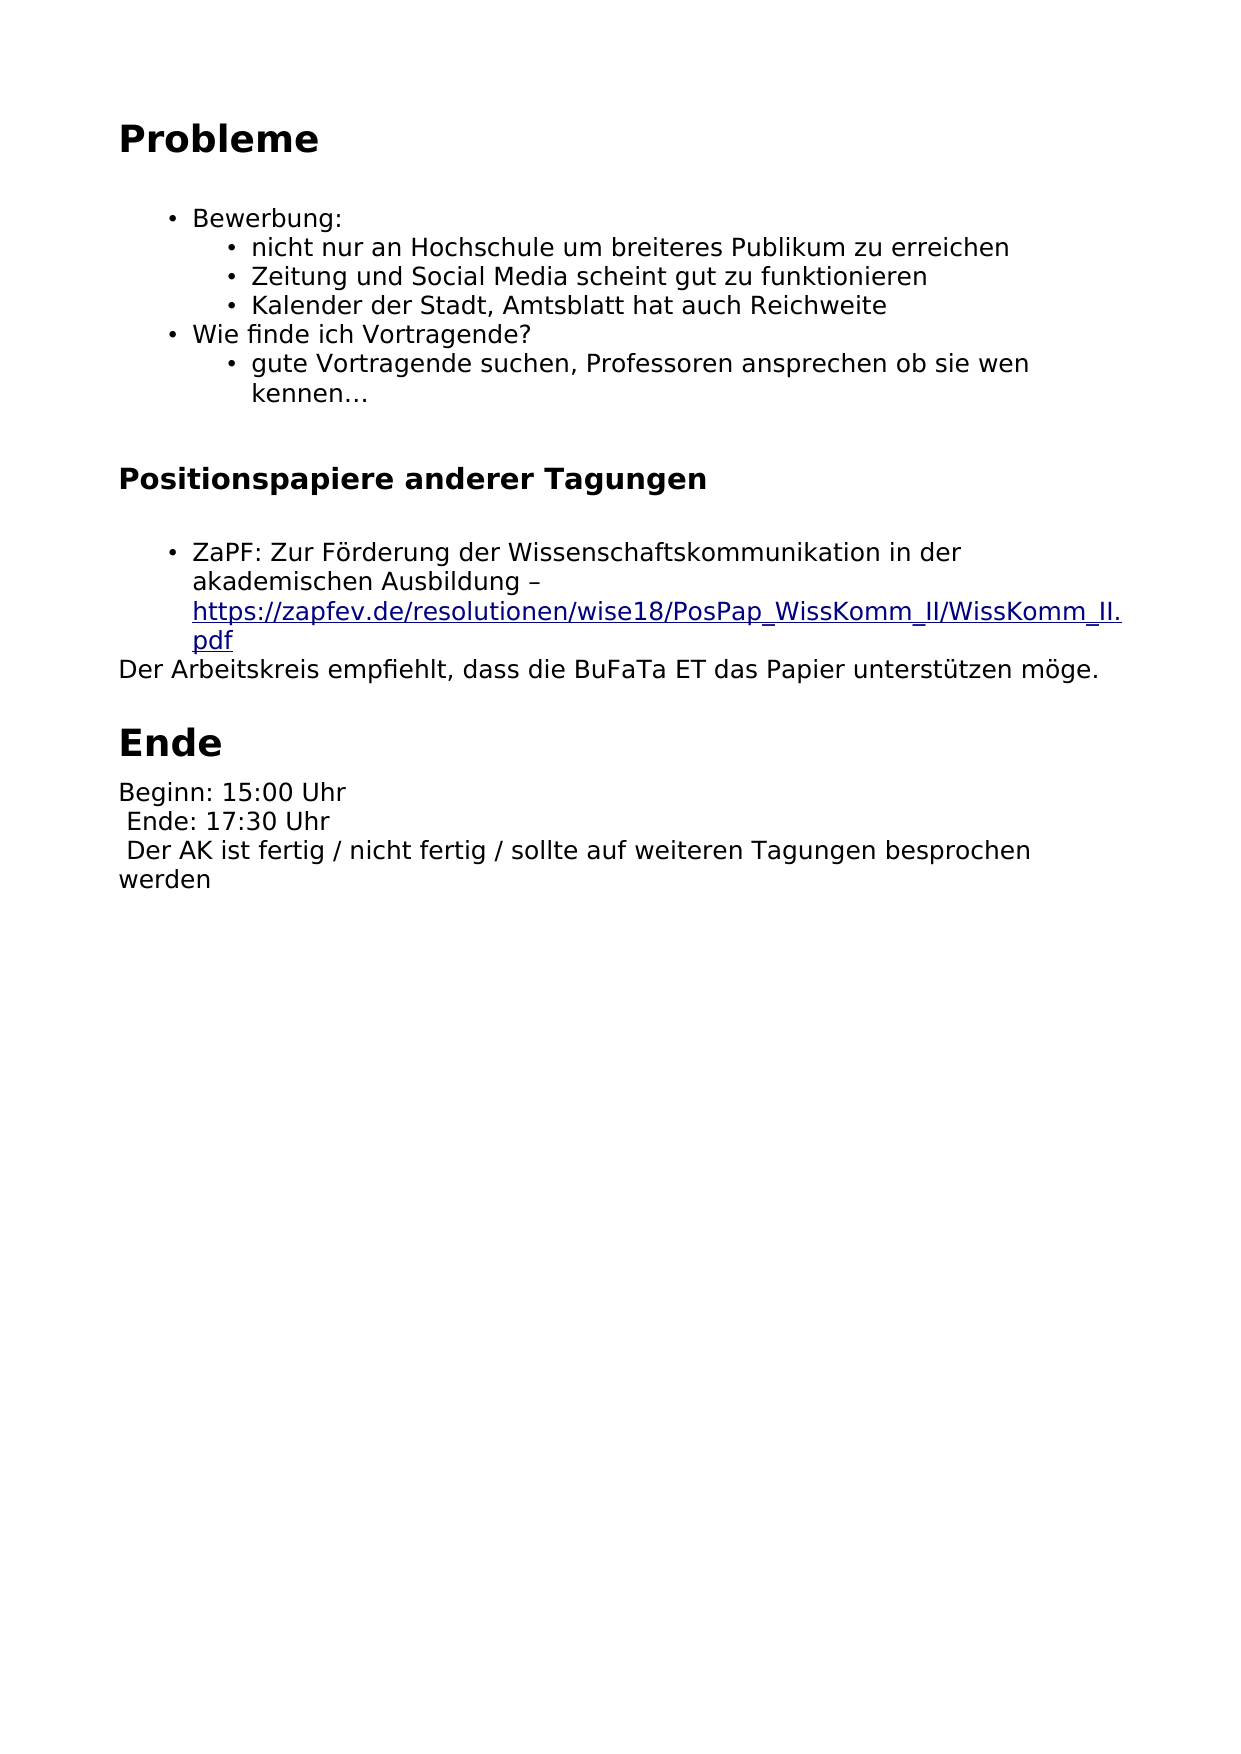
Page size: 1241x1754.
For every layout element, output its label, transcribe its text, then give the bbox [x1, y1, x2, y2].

list ZaPF: Zur Förderung der Wissenschaftskommunikation in der akademischen Ausbildung – https://zapfev.de/resolutionen/wise18/PosPap_WissKomm_II/WissKomm_II.pdf [177, 538, 1122, 655]
subtitle Probleme [118, 118, 1122, 162]
list Zeitung und Social Media scheint gut zu funktionieren [236, 262, 1122, 291]
list Bewerbung: [177, 204, 1122, 233]
subtitle Ende [118, 722, 1122, 765]
subtitle Positionspapiere anderer Tagungen [118, 462, 1122, 496]
text Der Arbeitskreis empfiehlt, dass die BuFaTa ET das Papier unterstützen möge. [118, 655, 1122, 684]
list nicht nur an Hochschule um breiteres Publikum zu erreichen [236, 233, 1122, 262]
text Beginn: 15:00 Uhr Ende: 17:30 Uhr Der AK ist fertig / nicht fertig / sollte auf weiteren Tagungen besprochen werden [118, 778, 1122, 894]
list gute Vortragende suchen, Professoren ansprechen ob sie wen kennen… [236, 349, 1122, 408]
list Wie finde ich Vortragende? [177, 320, 1122, 349]
list Kalender der Stadt, Amtsblatt hat auch Reichweite [236, 291, 1122, 320]
